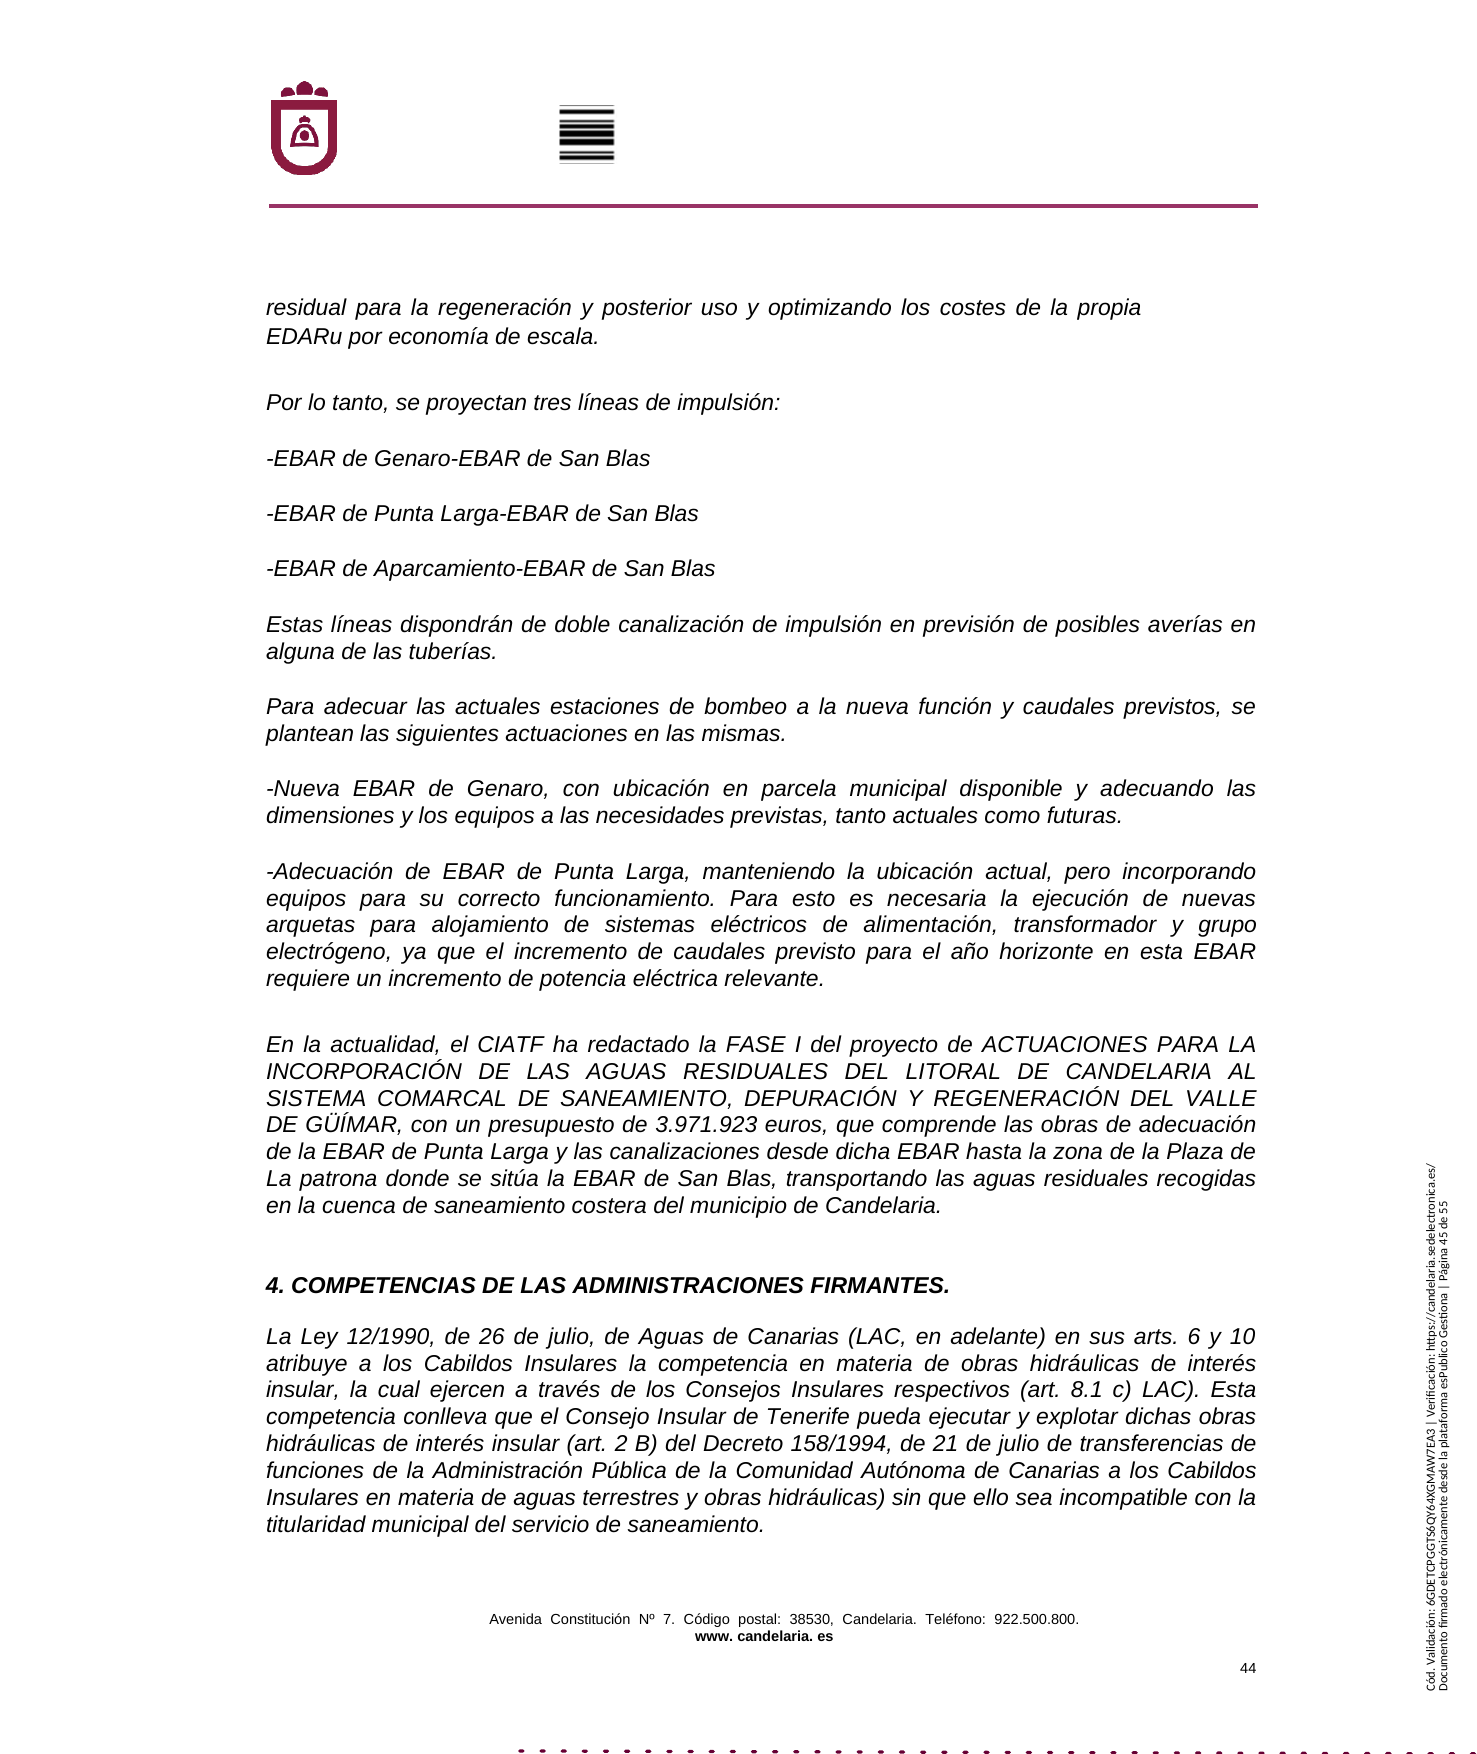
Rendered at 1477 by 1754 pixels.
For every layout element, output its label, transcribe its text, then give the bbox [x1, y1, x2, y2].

text -Nueva EBAR de Genaro, con ubicación en parcela municipal disponible y adecuando las dimensiones y los equipos a las necesidades previstas, tanto actuales como futuras. [266, 775, 1259, 829]
text Por lo tanto, se proyectan tres líneas de impulsión: [266, 389, 1259, 416]
text La Ley 12/1990, de 26 de julio, de Aguas de Canarias (LAC, en adelante) en sus arts. 6 y 10 atribuye a los Cabildos Insulares la competencia en materia de obras hidráulicas de interés insular, la cual ejercen a través de los Consejos Insulares respectivos (art. 8.1 c) LAC). Esta competencia conlleva que el Consejo Insular de Tenerife pueda ejecutar y explotar dichas obras hidráulicas de interés insular (art. 2 B) del Decreto 158/1994, de 21 de julio de transferencias de funciones de la Administración Pública de la Comunidad Autónoma de Canarias a los Cabildos Insulares en materia de aguas terrestres y obras hidráulicas) sin que ello sea incompatible con la titularidad municipal del servicio de saneamiento. [266, 1323, 1259, 1537]
text -EBAR de Aparcamiento-EBAR de San Blas [266, 555, 1259, 582]
text -Adecuación de EBAR de Punta Larga, manteniendo la ubicación actual, pero incorporando equipos para su correcto funcionamiento. Para esto es necesaria la ejecución de nuevas arquetas para alojamiento de sistemas eléctricos de alimentación, transformador y grupo electrógeno, ya que el incremento de caudales previsto para el año horizonte en esta EBAR requiere un incremento de potencia eléctrica relevante. [266, 858, 1259, 992]
text -EBAR de Punta Larga-EBAR de San Blas [266, 500, 1259, 526]
text residual para la regeneración y posterior uso y optimizando los costes de la propia EDARu por economía de escala. [266, 294, 1145, 350]
text 4. COMPETENCIAS DE LAS ADMINISTRACIONES FIRMANTES. [266, 1271, 1202, 1299]
text En la actualidad, el CIATF ha redactado la FASE I del proyecto de ACTUACIONES PARA LA INCORPORACIÓN DE LAS AGUAS RESIDUALES DEL LITORAL DE CANDELARIA AL SISTEMA COMARCAL DE SANEAMIENTO, DEPURACIÓN Y REGENERACIÓN DEL VALLE DE GÜÍMAR, con un presupuesto de 3.971.923 euros, que comprende las obras de adecuación de la EBAR de Punta Larga y las canalizaciones desde dicha EBAR hasta la zona de la Plaza de La patrona donde se sitúa la EBAR de San Blas, transportando las aguas residuales recogidas en la cuenca de saneamiento costera del municipio de Candelaria. [266, 1031, 1259, 1218]
text -EBAR de Genaro-EBAR de San Blas [266, 444, 1259, 471]
text Estas líneas dispondrán de doble canalización de impulsión en previsión de posibles averías en alguna de las tuberías. [266, 611, 1259, 664]
text Para adecuar las actuales estaciones de bombeo a la nueva función y caudales previstos, se plantean las siguientes actuaciones en las mismas. [266, 693, 1259, 746]
